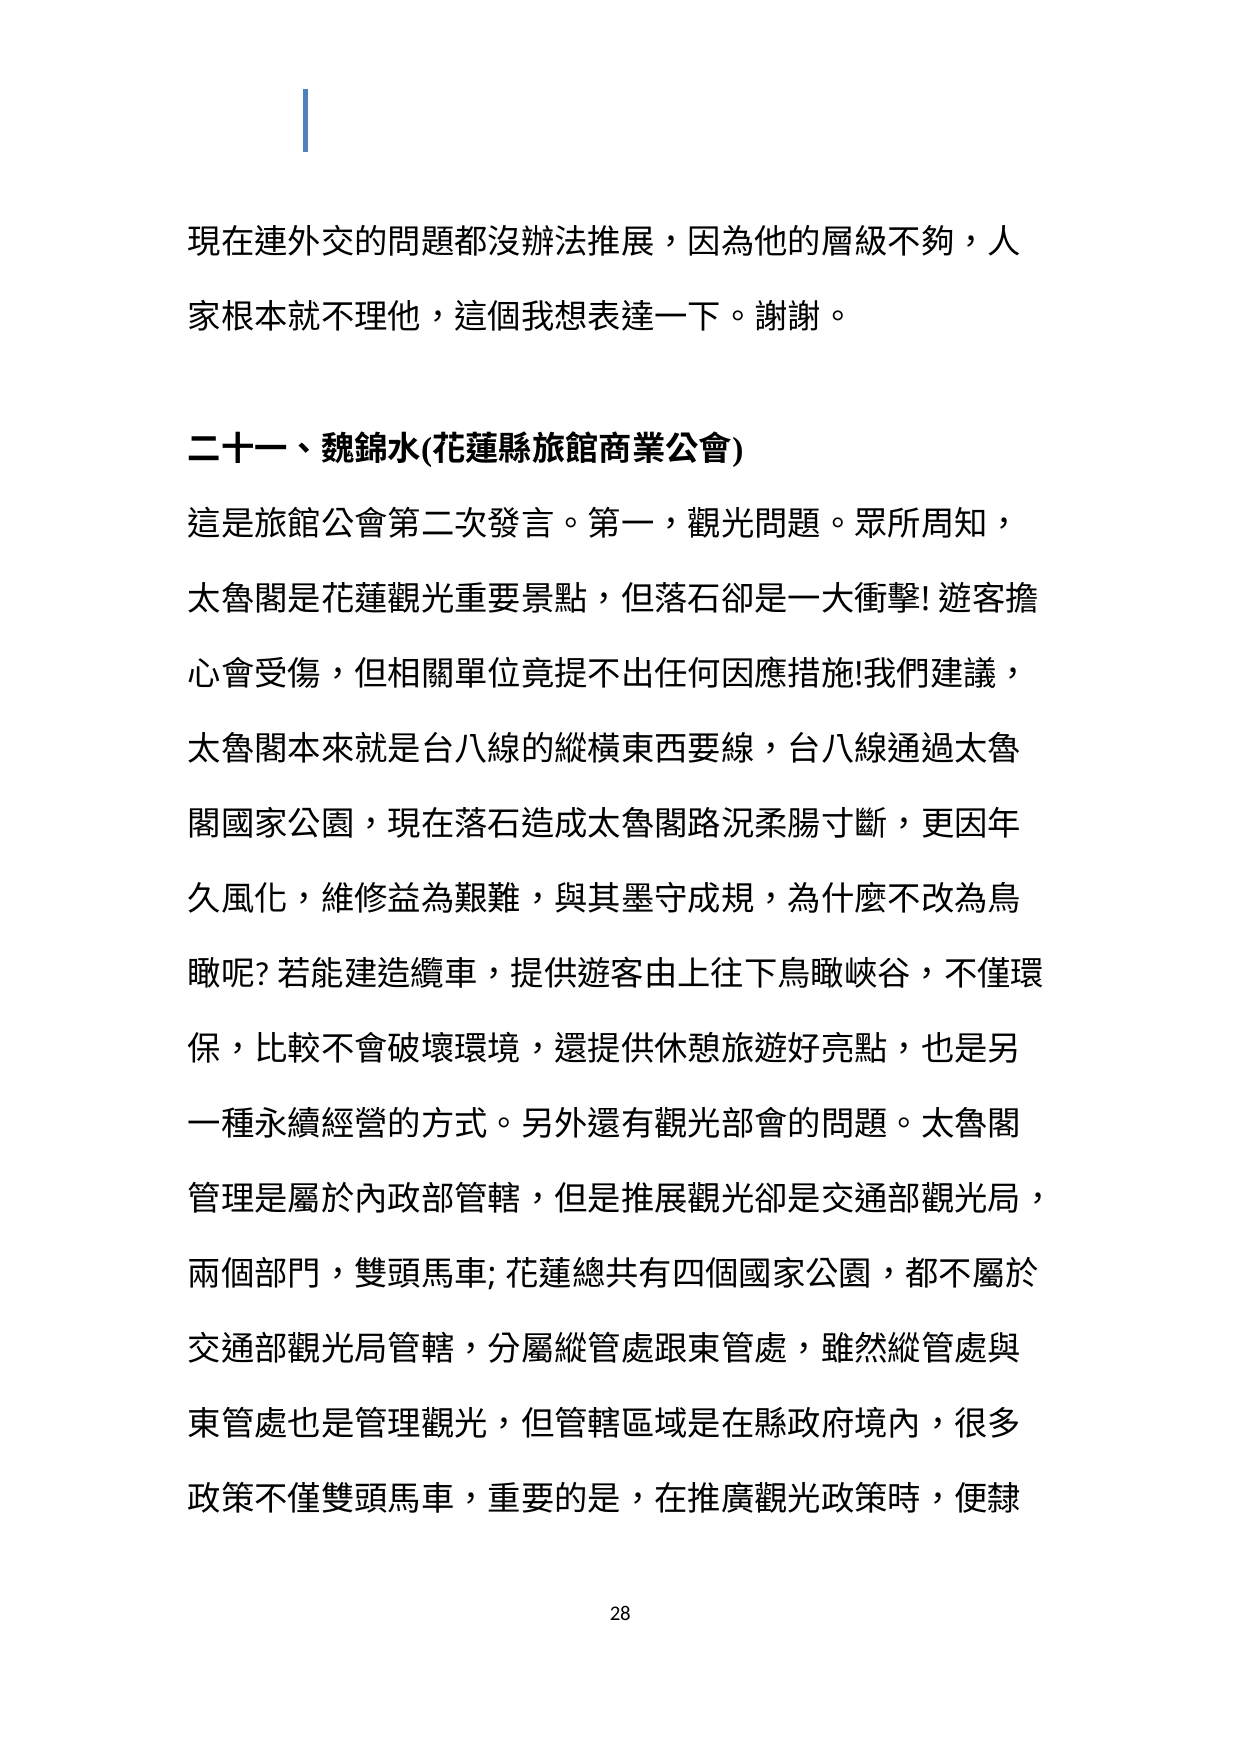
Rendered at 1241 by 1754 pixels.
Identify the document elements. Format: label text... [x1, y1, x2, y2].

text 現在連外交的問題都沒辦法推展，因為他的層級不夠，人家根本就不理他，這個我想表達一下。謝謝。 [187, 202, 1053, 352]
text 這是旅館公會第二次發言。第一，觀光問題。眾所周知，太魯閣是花蓮觀光重要景點，但落石卻是一大衝擊! 遊客擔心會受傷，但相關單位竟提不出任何因應措施!我們建議，太魯閣本來就是台八線的縱橫東西要線，台八線通過太魯閣國家公園，現在落石造成太魯閣路況柔腸寸斷，更因年久風化，維修益為艱難，與其墨守成規，為什麼不改為鳥瞰呢? 若能建造纜車，提供遊客由上往下鳥瞰峽谷，不僅環保，比較不會破壞環境，還提供休憩旅遊好亮點，也是另一種永續經營的方式。另外還有觀光部會的問題。太魯閣管理是屬於內政部管轄，但是推展觀光卻是交通部觀光局，兩個部門，雙頭馬車; 花蓮總共有四個國家公園，都不屬於交通部觀光局管轄，分屬縱管處跟東管處，雖然縱管處與東管處也是管理觀光，但管轄區域是在縣政府境內，很多政策不僅雙頭馬車，重要的是，在推廣觀光政策時，便隸 [187, 483, 1053, 1533]
subtitle 二十一、魏錦水(花蓮縣旅館商業公會) [187, 408, 1053, 483]
